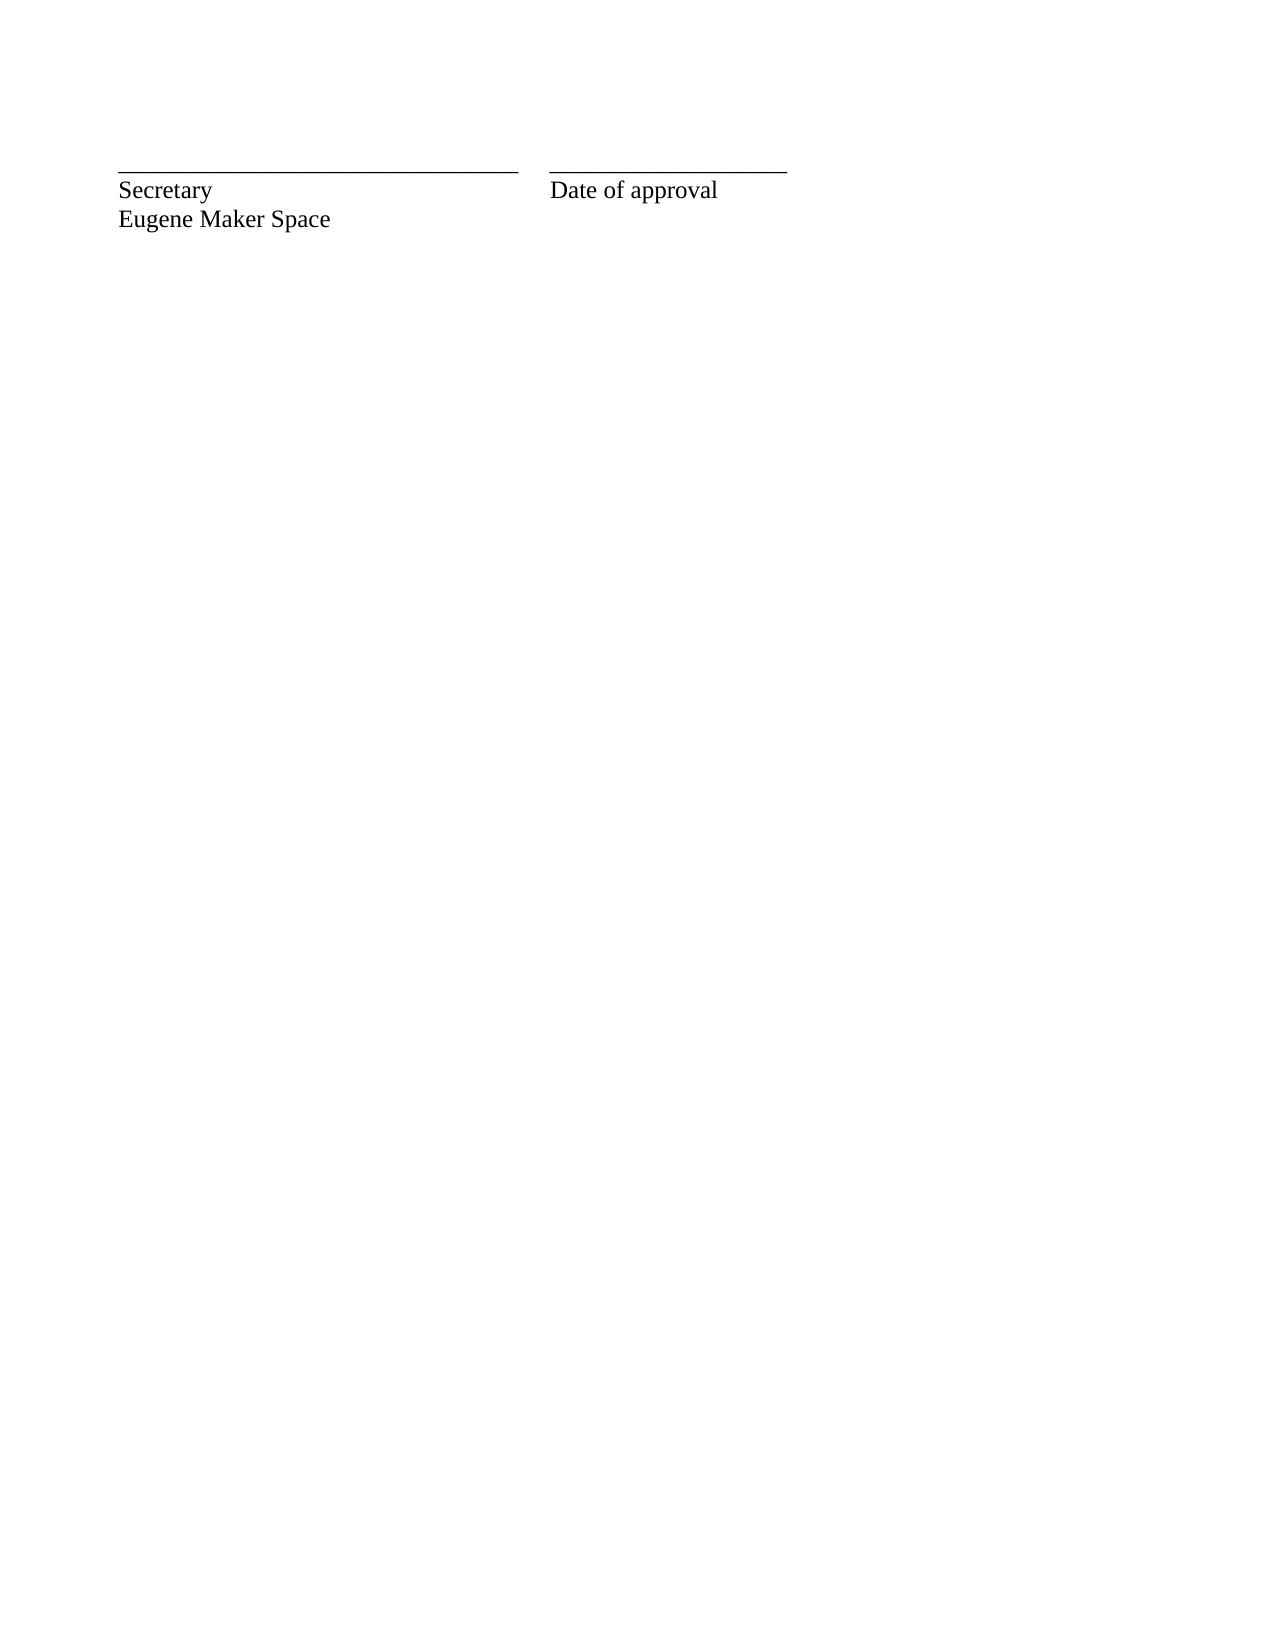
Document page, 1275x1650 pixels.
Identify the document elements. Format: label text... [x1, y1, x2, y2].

text ________________________________ ___________________ Secretary Date of approval Eugene Maker Space [118, 147, 1157, 233]
